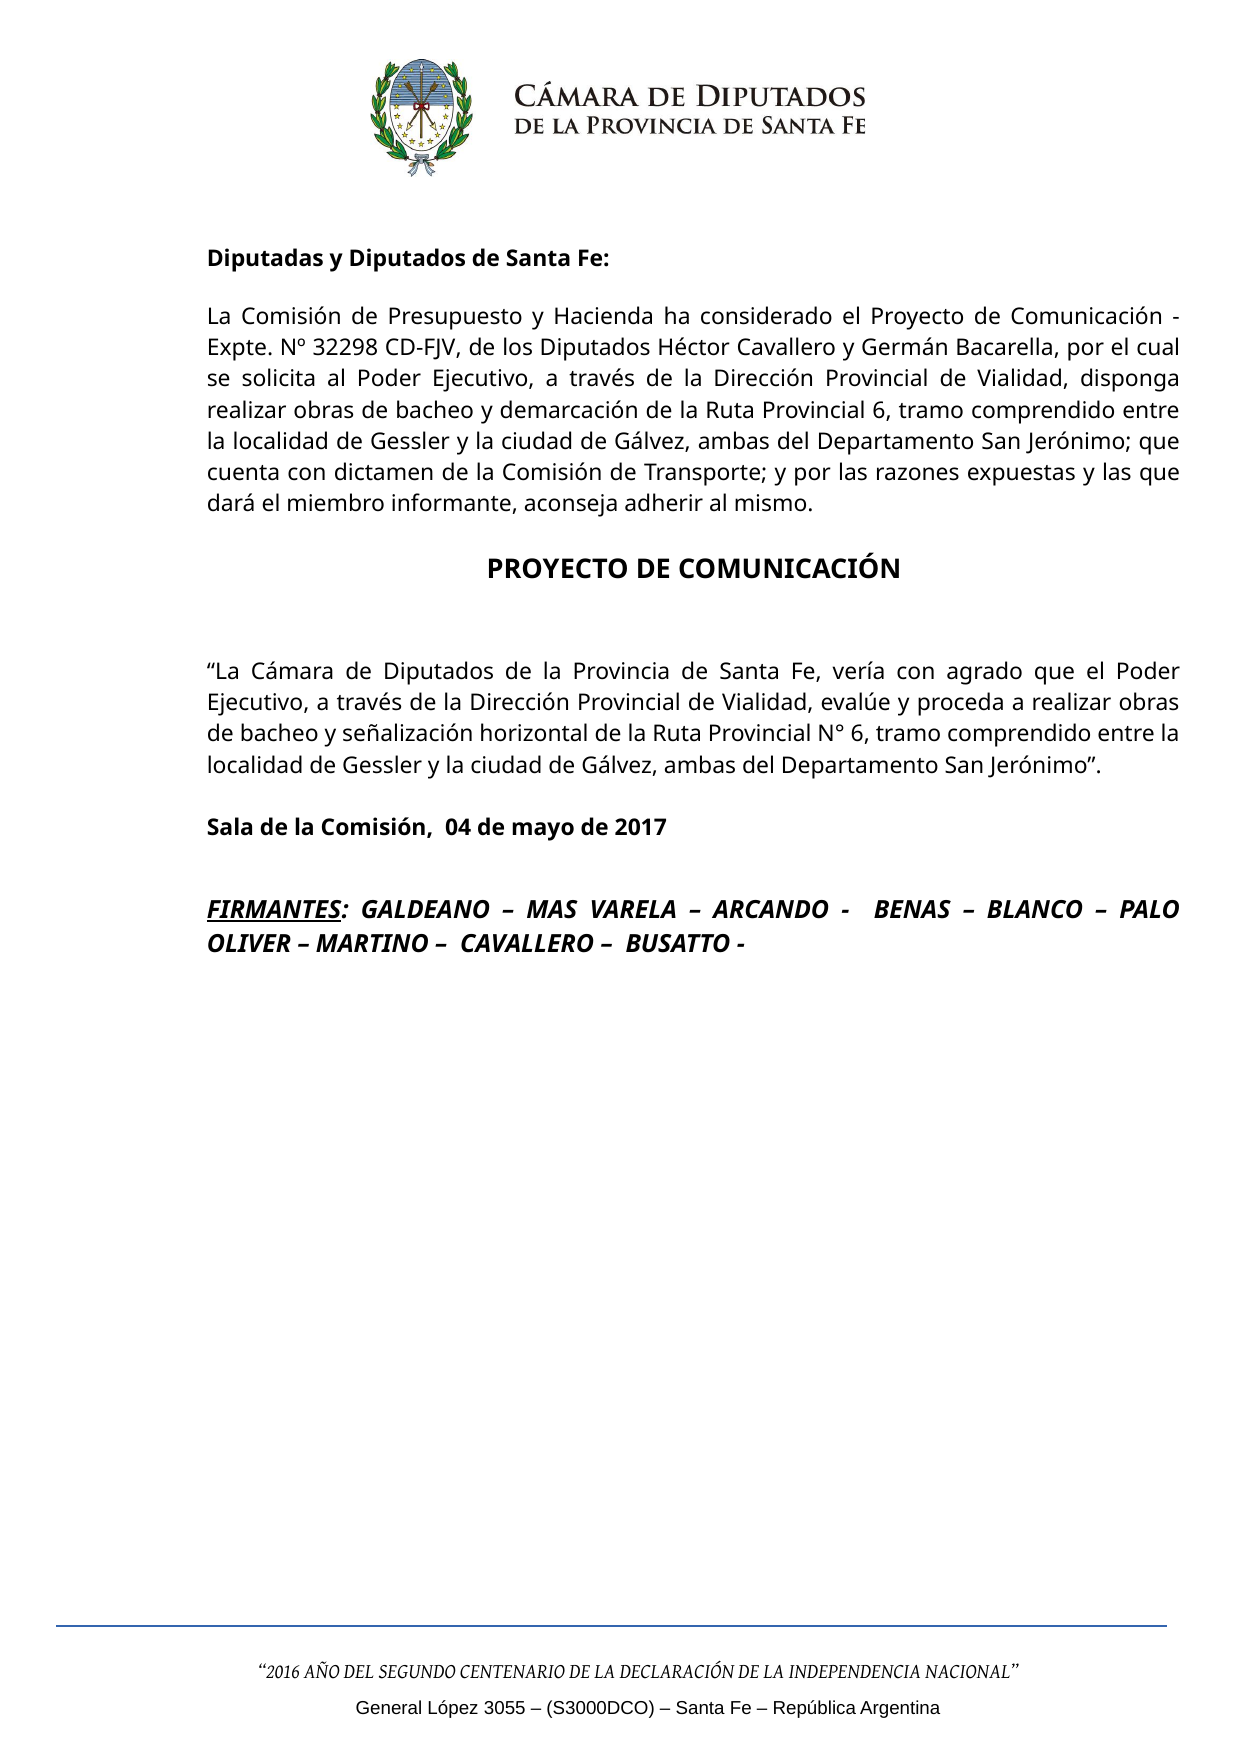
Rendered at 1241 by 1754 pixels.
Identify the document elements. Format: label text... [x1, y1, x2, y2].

text FIRMANTES: GALDEANO – MAS VARELA – ARCANDO - BENAS – BLANCO – PALO OLIVER – MARTINO – CAVALLERO – BUSATTO - [207, 891, 1181, 959]
text Sala de la Comisión, 04 de mayo de 2017 [207, 811, 1181, 842]
text La Comisión de Presupuesto y Hacienda ha considerado el Proyecto de Comunicación - Expte. Nº 32298 CD-FJV, de los Diputados Héctor Cavallero y Germán Bacarella, por el cual se solicita al Poder Ejecutivo, a través de la Dirección Provincial de Vialidad, disponga realizar obras de bacheo y demarcación de la Ruta Provincial 6, tramo comprendido entre la localidad de Gessler y la ciudad de Gálvez, ambas del Departamento San Jerónimo; que cuenta con dictamen de la Comisión de Transporte; y por las razones expuestas y las que dará el miembro informante, aconseja adherir al mismo. [207, 300, 1181, 518]
picture [370, 59, 866, 181]
text “La Cámara de Diputados de la Provincia de Santa Fe, vería con agrado que el Poder Ejecutivo, a través de la Dirección Provincial de Vialidad, evalúe y proceda a realizar obras de bacheo y señalización horizontal de la Ruta Provincial N° 6, tramo comprendido entre la localidad de Gessler y la ciudad de Gálvez, ambas del Departamento San Jerónimo”. [207, 655, 1181, 780]
text Diputadas y Diputados de Santa Fe: [207, 242, 1181, 273]
text PROYECTO DE COMUNICACIÓN [207, 550, 1181, 587]
